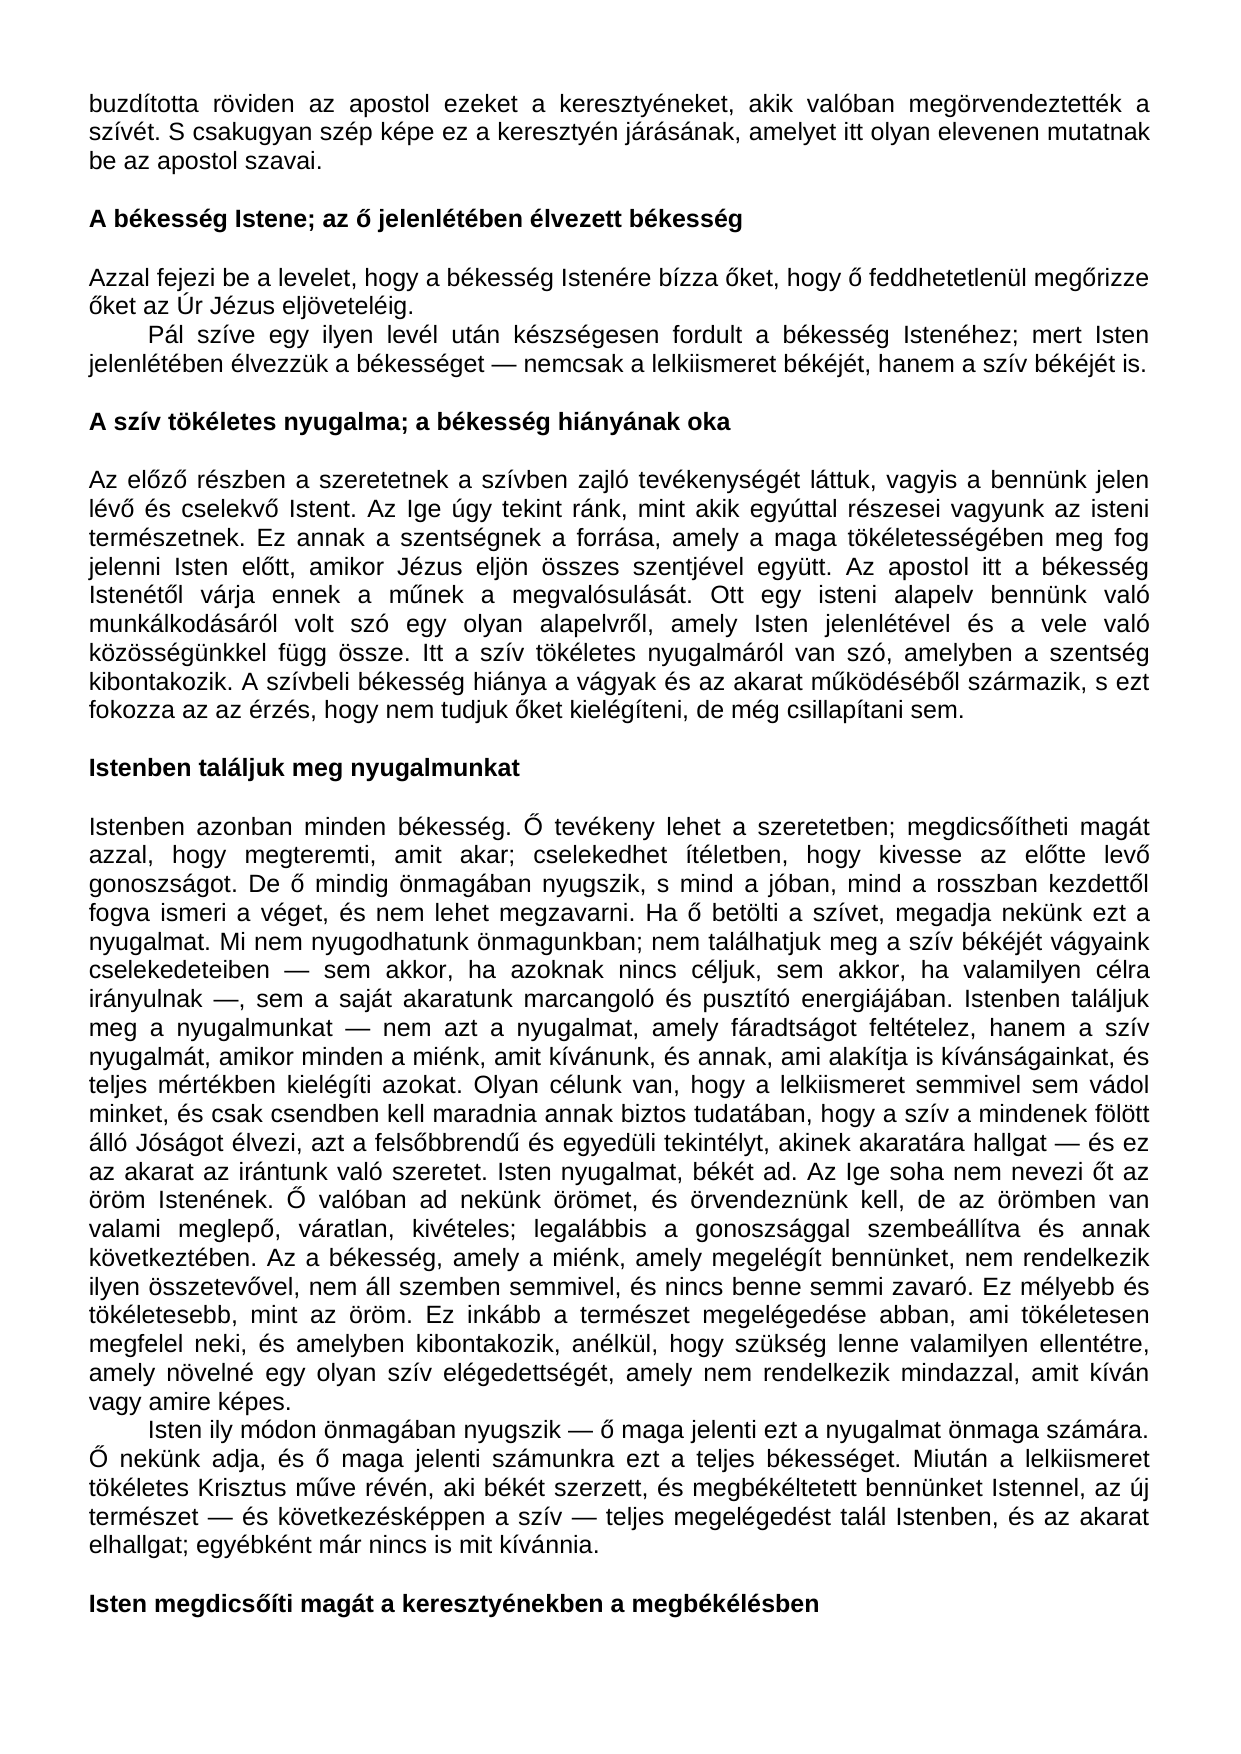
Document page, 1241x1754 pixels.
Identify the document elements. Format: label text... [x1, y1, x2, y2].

text A szív tökéletes nyugalma; a békesség hiányának oka [88, 407, 1152, 436]
text Isten ily módon önmagában nyugszik — ő maga jelenti ezt a nyugalmat önmaga számára. Ő nekünk adja, és ő maga jelenti számunkra ezt a teljes békességet. Miután a lelkiismeret tökéletes Krisztus műve révén, aki békét szerzett, és megbékéltetett bennünket Istennel, az új természet — és következésképpen a szív — teljes megelégedést talál Istenben, és az akarat elhallgat; egyébként már nincs is mit kívánnia. [88, 1415, 1152, 1559]
text Az előző részben a szeretetnek a szívben zajló tevékenységét láttuk, vagyis a bennünk jelen lévő és cselekvő Istent. Az Ige úgy tekint ránk, mint akik egyúttal részesei vagyunk az isteni természetnek. Ez annak a szentségnek a forrása, amely a maga tökéletességében meg fog jelenni Isten előtt, amikor Jézus eljön összes szentjével együtt. Az apostol itt a békesség Istenétől várja ennek a műnek a megvalósulását. Ott egy isteni alapelv bennünk való munkálkodásáról volt szó egy olyan alapelvről, amely Isten jelenlétével és a vele való közösségünkkel függ össze. Itt a szív tökéletes nyugalmáról van szó, amelyben a szentség kibontakozik. A szívbeli békesség hiánya a vágyak és az akarat működéséből származik, s ezt fokozza az az érzés, hogy nem tudjuk őket kielégíteni, de még csillapítani sem. [88, 465, 1152, 724]
text Istenben azonban minden békesség. Ő tevékeny lehet a szeretetben; megdicsőítheti magát azzal, hogy megteremti, amit akar; cselekedhet ítéletben, hogy kivesse az előtte levő gonoszságot. De ő mindig önmagában nyugszik, s mind a jóban, mind a rosszban kezdettől fogva ismeri a véget, és nem lehet megzavarni. Ha ő betölti a szívet, megadja nekünk ezt a nyugalmat. Mi nem nyugodhatunk önmagunkban; nem találhatjuk meg a szív békéjét vágyaink cselekedeteiben — sem akkor, ha azoknak nincs céljuk, sem akkor, ha valamilyen célra irányulnak —, sem a saját akaratunk marcangoló és pusztító energiájában. Istenben találjuk meg a nyugalmunkat — nem azt a nyugalmat, amely fáradtságot feltételez, hanem a szív nyugalmát, amikor minden a miénk, amit kívánunk, és annak, ami alakítja is kívánságainkat, és teljes mértékben kielégíti azokat. Olyan célunk van, hogy a lelkiismeret semmivel sem vádol minket, és csak csendben kell maradnia annak biztos tudatában, hogy a szív a mindenek fölött álló Jóságot élvezi, azt a felsőbbrendű és egyedüli tekintélyt, akinek akaratára hallgat — és ez az akarat az irántunk való szeretet. Isten nyugalmat, békét ad. Az Ige soha nem nevezi őt az öröm Istenének. Ő valóban ad nekünk örömet, és örvendeznünk kell, de az örömben van valami meglepő, váratlan, kivételes; legalábbis a gonoszsággal szembeállítva és annak következtében. Az a békesség, amely a miénk, amely megelégít bennünket, nem rendelkezik ilyen összetevővel, nem áll szemben semmivel, és nincs benne semmi zavaró. Ez mélyebb és tökéletesebb, mint az öröm. Ez inkább a természet megelégedése abban, ami tökéletesen megfelel neki, és amelyben kibontakozik, anélkül, hogy szükség lenne valamilyen ellentétre, amely növelné egy olyan szív elégedettségét, amely nem rendelkezik mindazzal, amit kíván vagy amire képes. [88, 812, 1152, 1415]
text A békesség Istene; az ő jelenlétében élvezett békesség [88, 204, 1152, 233]
text Istenben találjuk meg nyugalmunkat [88, 753, 1152, 782]
text Azzal fejezi be a levelet, hogy a békesség Istenére bízza őket, hogy ő feddhetetlenül megőrizze őket az Úr Jézus eljöveteléig. [88, 262, 1152, 320]
text Pál szíve egy ilyen levél után készségesen fordult a békesség Istenéhez; mert Isten jelenlétében élvezzük a békességet — nemcsak a lelkiismeret békéjét, hanem a szív békéjét is. [88, 320, 1152, 377]
text buzdította röviden az apostol ezeket a keresztyéneket, akik valóban megörvendeztették a szívét. S csakugyan szép képe ez a keresztyén járásának, amelyet itt olyan elevenen mutatnak be az apostol szavai. [88, 88, 1152, 175]
text Isten megdicsőíti magát a keresztyénekben a megbékélésben [88, 1589, 1152, 1617]
